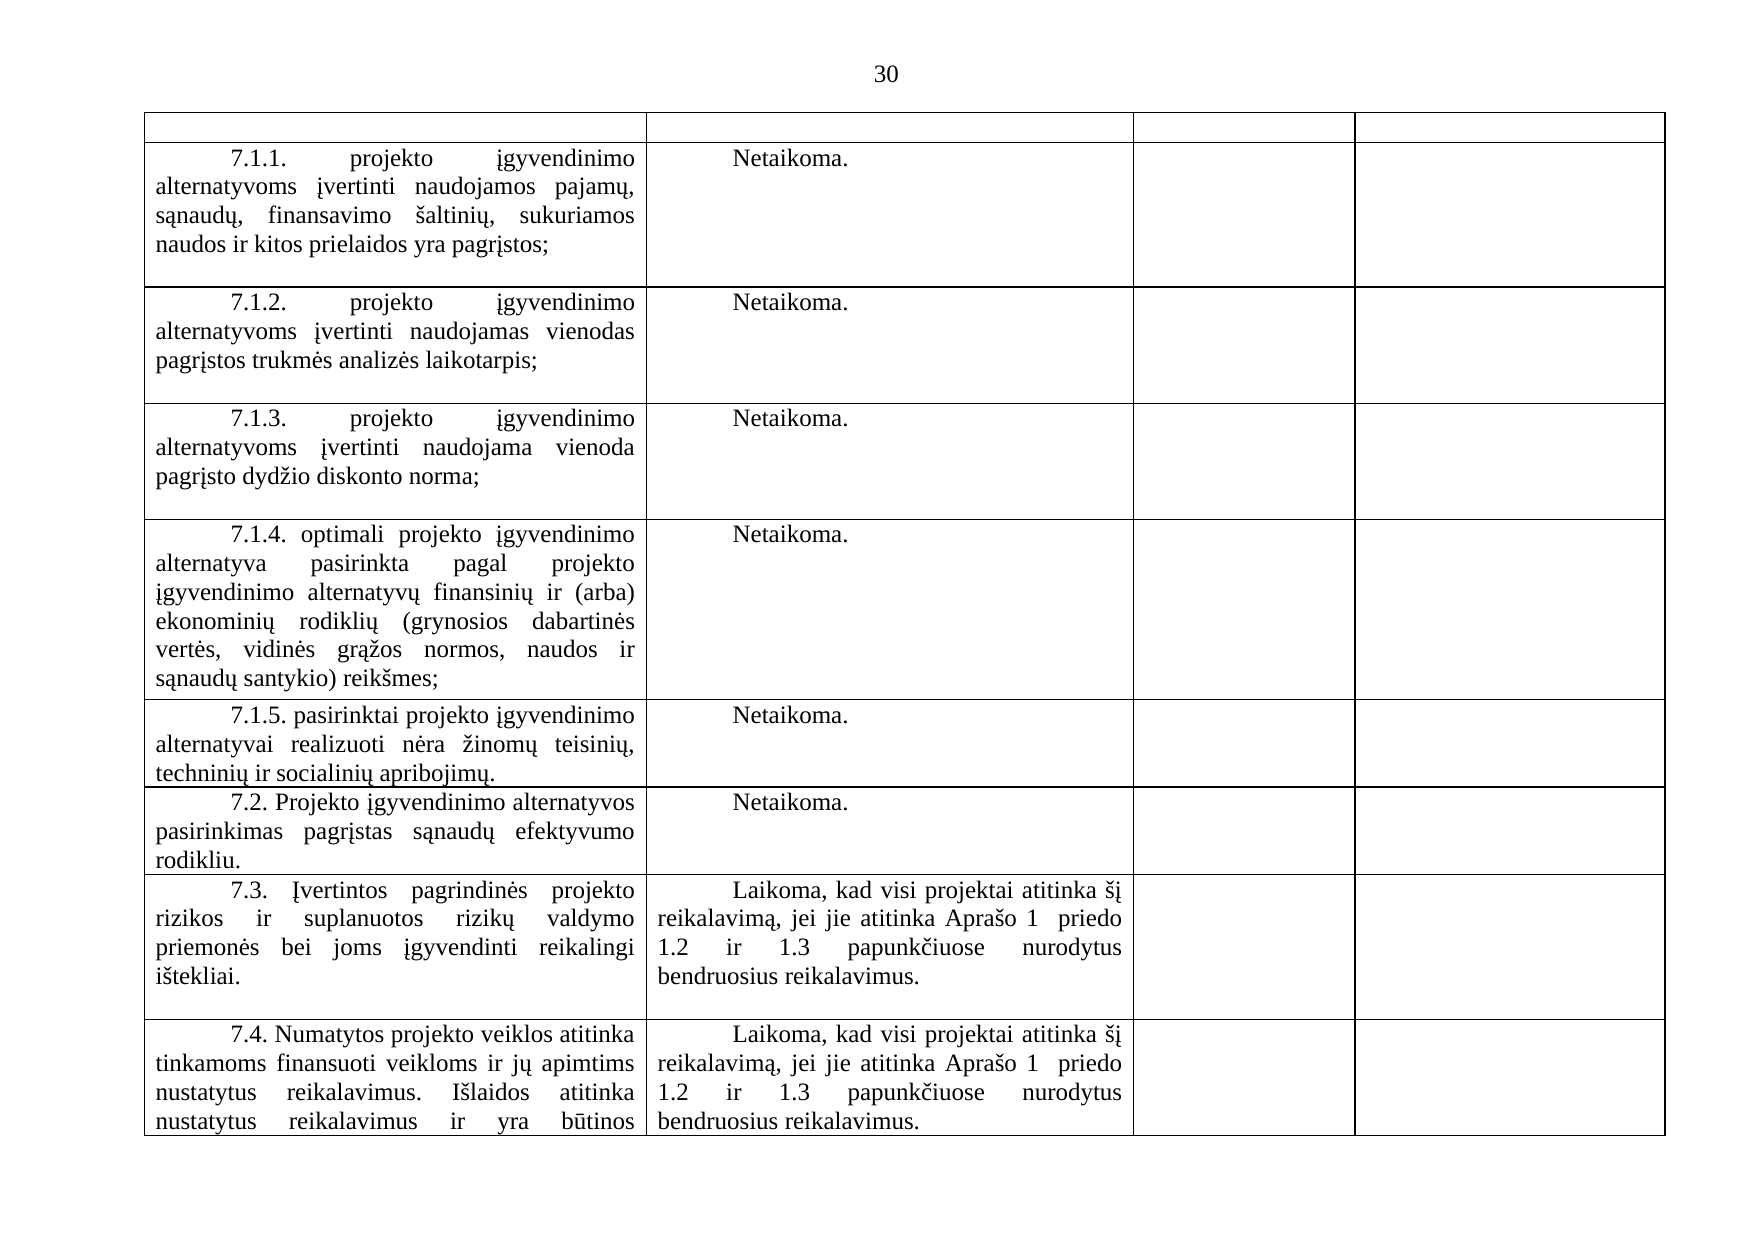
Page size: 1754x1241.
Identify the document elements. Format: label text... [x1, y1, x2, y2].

table_cell [1356, 143, 1664, 286]
table_cell [145, 113, 646, 142]
table_cell [1134, 404, 1354, 518]
table_cell [1356, 1020, 1664, 1134]
table_cell [1134, 143, 1354, 286]
table_cell [1356, 788, 1664, 874]
table_cell [1134, 113, 1354, 142]
table_cell [1134, 520, 1354, 699]
table_cell 7.1.2. projekto įgyvendinimo alternatyvoms įvertinti naudojamas vienodas pagrįstos trukmės analizės laikotarpis; [145, 288, 646, 402]
table_cell Netaikoma. [647, 404, 1133, 518]
table_cell [647, 113, 1133, 142]
table_cell [1134, 700, 1354, 786]
table_cell 7.3. Įvertintos pagrindinės projekto rizikos ir suplanuotos rizikų valdymo priemonės bei joms įgyvendinti reikalingi ištekliai. [145, 875, 646, 1018]
table_cell [1356, 700, 1664, 786]
table_cell Laikoma, kad visi projektai atitinka šį reikalavimą, jei jie atitinka Aprašo 1 priedo 1.2 ir 1.3 papunkčiuose nurodytus bendruosius reikalavimus. [647, 875, 1133, 1018]
table_cell [1134, 788, 1354, 874]
table_cell [1356, 520, 1664, 699]
table_cell 7.1.5. pasirinktai projekto įgyvendinimo alternatyvai realizuoti nėra žinomų teisinių, techninių ir socialinių apribojimų. [145, 700, 646, 786]
table_cell [1134, 1020, 1354, 1134]
table_cell 7.1.1. projekto įgyvendinimo alternatyvoms įvertinti naudojamos pajamų, sąnaudų, finansavimo šaltinių, sukuriamos naudos ir kitos prielaidos yra pagrįstos; [145, 143, 646, 286]
table_cell [1356, 404, 1664, 518]
table_cell 7.1.3. projekto įgyvendinimo alternatyvoms įvertinti naudojama vienoda pagrįsto dydžio diskonto norma; [145, 404, 646, 518]
table_cell Netaikoma. [647, 288, 1133, 402]
table_cell [1134, 288, 1354, 402]
table_cell Laikoma, kad visi projektai atitinka šį reikalavimą, jei jie atitinka Aprašo 1 priedo 1.2 ir 1.3 papunkčiuose nurodytus bendruosius reikalavimus. [647, 1020, 1133, 1134]
table_cell [1356, 113, 1664, 142]
table_cell Netaikoma. [647, 520, 1133, 699]
table_cell Netaikoma. [647, 143, 1133, 286]
table_cell [1356, 288, 1664, 402]
table_cell 7.2. Projekto įgyvendinimo alternatyvos pasirinkimas pagrįstas sąnaudų efektyvumo rodikliu. [145, 788, 646, 874]
table_cell [1356, 875, 1664, 1018]
table_cell 7.1.4. optimali projekto įgyvendinimo alternatyva pasirinkta pagal projekto įgyvendinimo alternatyvų finansinių ir (arba) ekonominių rodiklių (grynosios dabartinės vertės, vidinės grąžos normos, naudos ir sąnaudų santykio) reikšmes; [145, 520, 646, 699]
table_cell Netaikoma. [647, 788, 1133, 874]
table_cell 7.4. Numatytos projekto veiklos atitinka tinkamoms finansuoti veikloms ir jų apimtims nustatytus reikalavimus. Išlaidos atitinka nustatytus reikalavimus ir yra būtinos [145, 1020, 646, 1134]
table_cell Netaikoma. [647, 700, 1133, 786]
table_cell [1134, 875, 1354, 1018]
